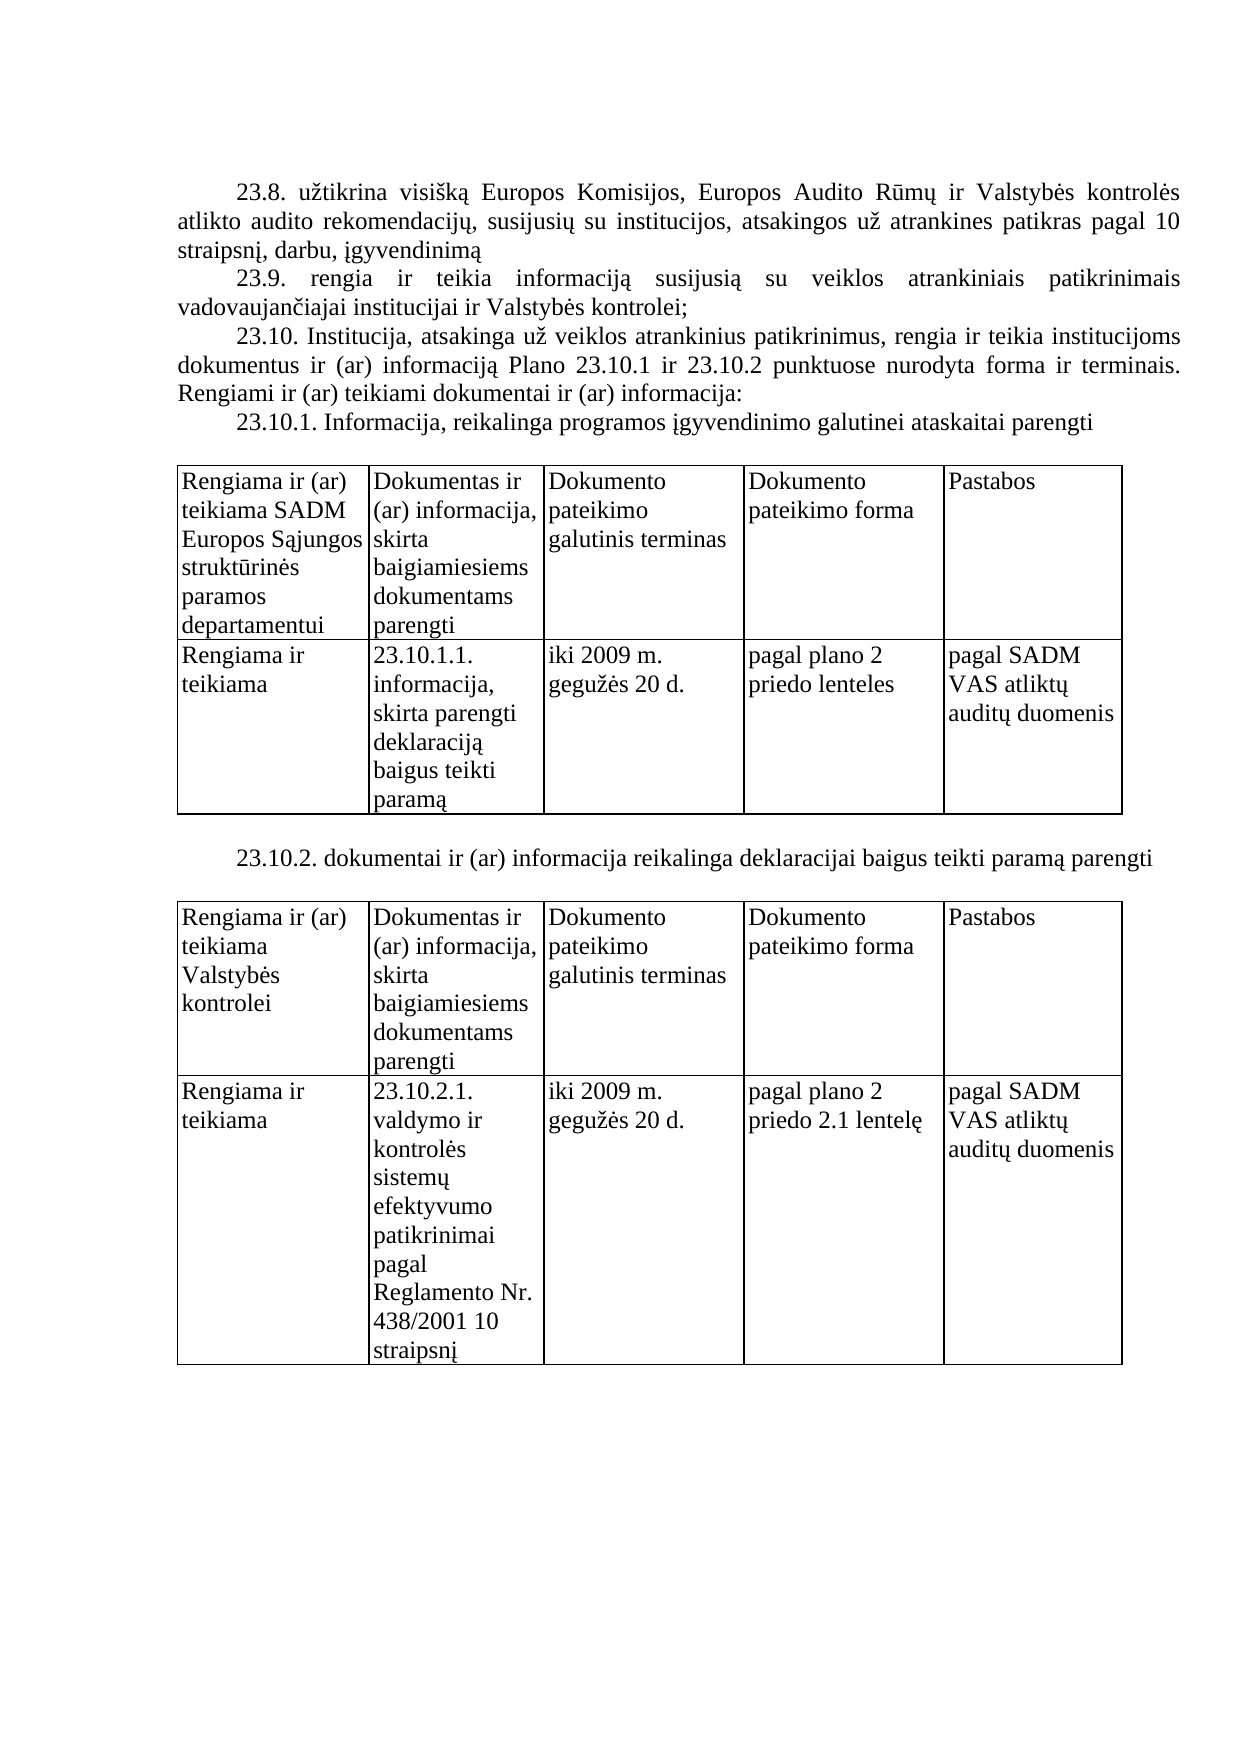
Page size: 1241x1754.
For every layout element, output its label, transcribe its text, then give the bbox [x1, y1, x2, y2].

table_header Rengiama ir (ar) teikiama Valstybės kontrolei [178, 902, 368, 1075]
table_header Rengiama ir (ar) teikiama SADM Europos Sąjungos struktūrinės paramos departamentui [178, 466, 368, 639]
table_cell 23.10.2.1. valdymo ir kontrolės sistemų efektyvumo patikrinimai pagal Reglamento Nr. 438/2001 10 straipsnį [370, 1076, 543, 1364]
table_cell pagal SADM VAS atliktų auditų duomenis [945, 640, 1121, 813]
table_cell pagal plano 2 priedo lenteles [745, 640, 943, 813]
table_cell Rengiama ir teikiama [178, 640, 368, 813]
table_header Dokumento pateikimo forma [745, 466, 943, 639]
text 23.10.2. dokumentai ir (ar) informacija reikalinga deklaracijai baigus teikti paramą parengti [177, 843, 1181, 872]
text 23.8. užtikrina visišką Europos Komisijos, Europos Audito Rūmų ir Valstybės kontrolės atlikto audito rekomendacijų, susijusių su institucijos, atsakingos už atrankines patikras pagal 10 straipsnį, darbu, įgyvendinimą [177, 177, 1181, 263]
table_header Dokumento pateikimo forma [745, 902, 943, 1075]
text 23.9. rengia ir teikia informaciją susijusią su veiklos atrankiniais patikrinimais vadovaujančiajai institucijai ir Valstybės kontrolei; [177, 263, 1181, 321]
table_cell iki 2009 m. gegužės 20 d. [545, 640, 743, 813]
table_header Dokumento pateikimo galutinis terminas [545, 902, 743, 1075]
table_cell iki 2009 m. gegužės 20 d. [545, 1076, 743, 1364]
text 23.10. Institucija, atsakinga už veiklos atrankinius patikrinimus, rengia ir teikia institucijoms dokumentus ir (ar) informaciją Plano 23.10.1 ir 23.10.2 punktuose nurodyta forma ir terminais. Rengiami ir (ar) teikiami dokumentai ir (ar) informacija: [177, 321, 1181, 407]
table_cell pagal SADM VAS atliktų auditų duomenis [945, 1076, 1121, 1364]
table_header Dokumentas ir (ar) informacija, skirta baigiamiesiems dokumentams parengti [370, 902, 543, 1075]
table_header Dokumento pateikimo galutinis terminas [545, 466, 743, 639]
text 23.10.1. Informacija, reikalinga programos įgyvendinimo galutinei ataskaitai parengti [177, 407, 1181, 436]
table_cell Rengiama ir teikiama [178, 1076, 368, 1364]
table_header Pastabos [945, 902, 1121, 1075]
table_cell 23.10.1.1. informacija, skirta parengti deklaraciją baigus teikti paramą [370, 640, 543, 813]
table_header Dokumentas ir (ar) informacija, skirta baigiamiesiems dokumentams parengti [370, 466, 543, 639]
table_cell pagal plano 2 priedo 2.1 lentelę [745, 1076, 943, 1364]
table_header Pastabos [945, 466, 1121, 639]
